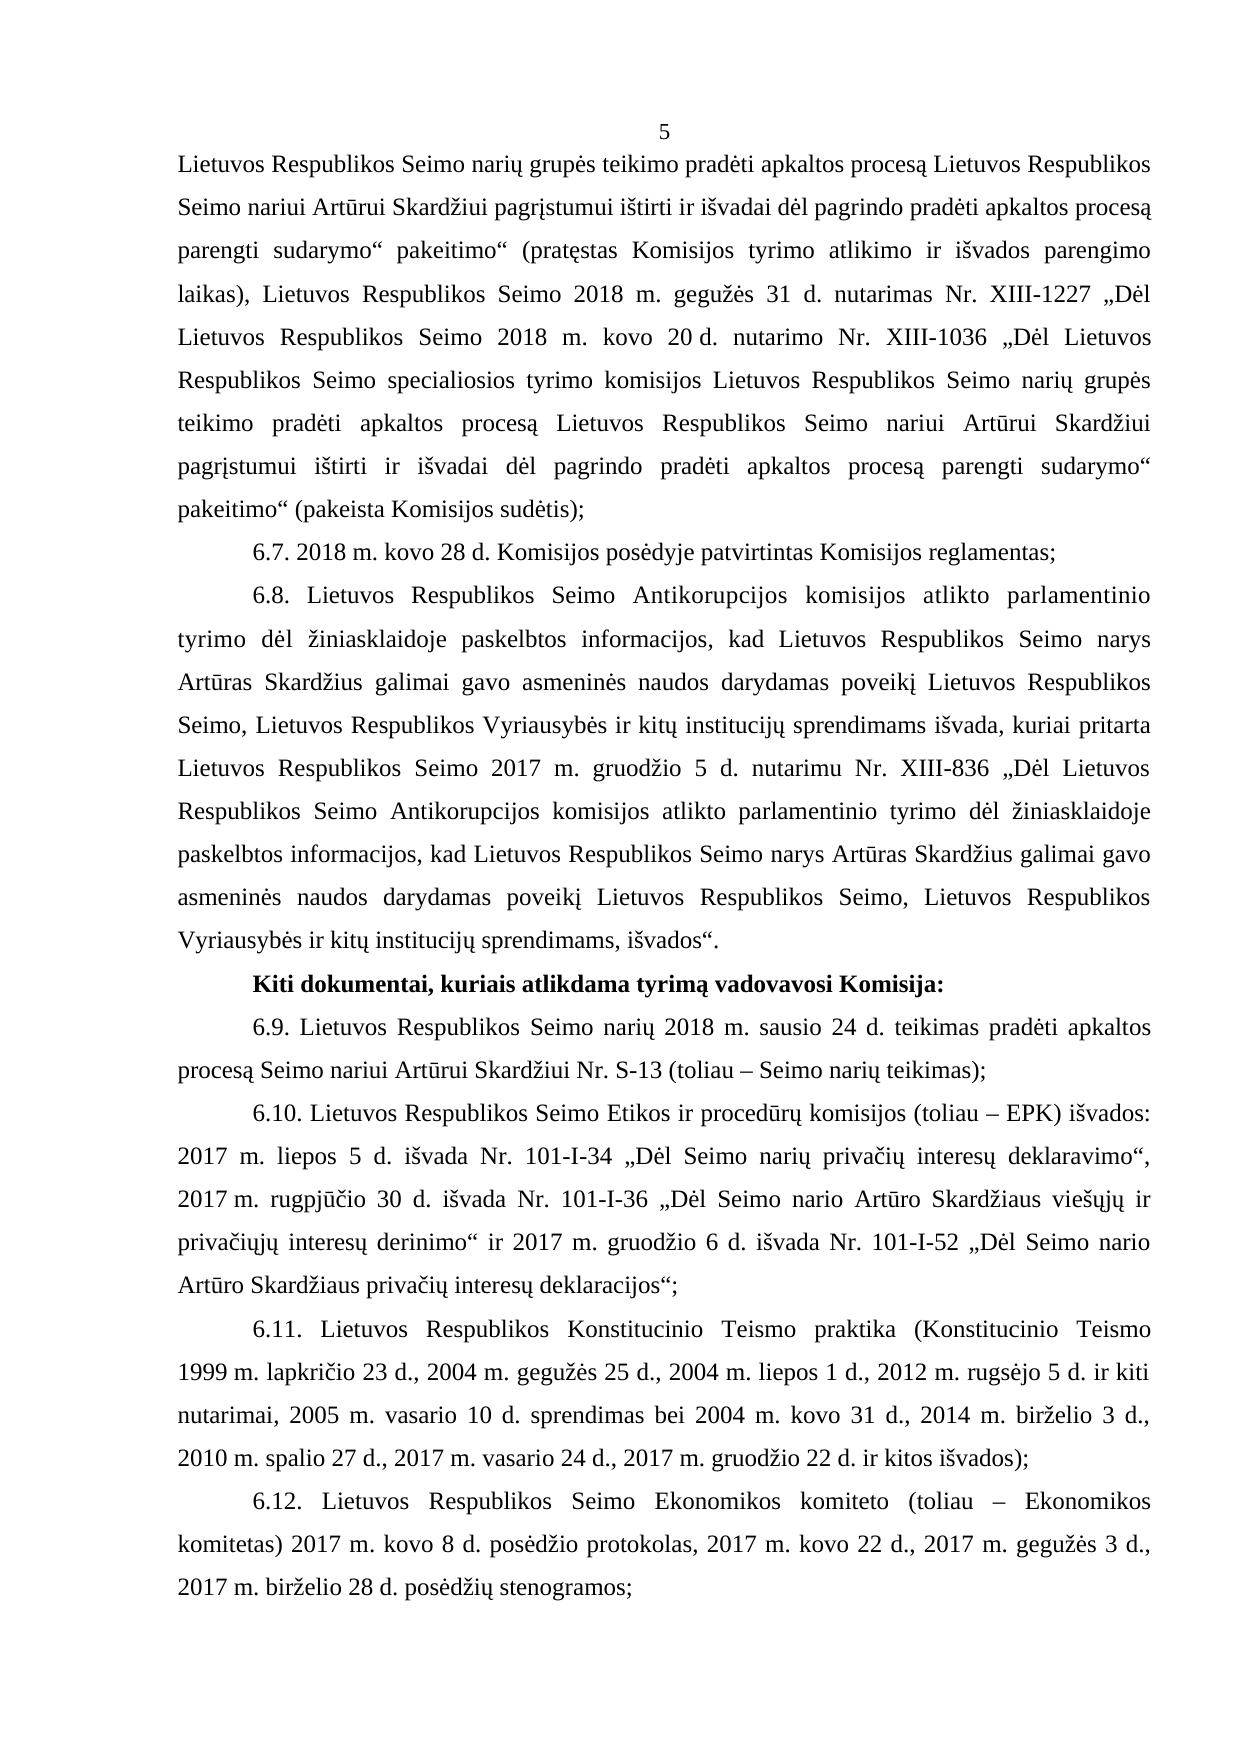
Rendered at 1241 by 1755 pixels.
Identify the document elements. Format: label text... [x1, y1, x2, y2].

text 6.7. 2018 m. kovo 28 d. Komisijos posėdyje patvirtintas Komisijos reglamentas; [177, 537, 1152, 566]
text 6.8. Lietuvos Respublikos Seimo Antikorupcijos komisijos atlikto parlamentinio tyrimo dėl žiniasklaidoje paskelbtos informacijos, kad Lietuvos Respublikos Seimo narys Artūras Skardžius galimai gavo asmeninės naudos darydamas poveikį Lietuvos Respublikos Seimo, Lietuvos Respublikos Vyriausybės ir kitų institucijų sprendimams išvada, kuriai pritarta Lietuvos Respublikos Seimo 2017 m. gruodžio 5 d. nutarimu Nr. XIII-836 „Dėl Lietuvos Respublikos Seimo Antikorupcijos komisijos atlikto parlamentinio tyrimo dėl žiniasklaidoje paskelbtos informacijos, kad Lietuvos Respublikos Seimo narys Artūras Skardžius galimai gavo asmeninės naudos darydamas poveikį Lietuvos Respublikos Seimo, Lietuvos Respublikos Vyriausybės ir kitų institucijų sprendimams, išvados“. [177, 581, 1152, 954]
text 6.12. Lietuvos Respublikos Seimo Ekonomikos komiteto (toliau – Ekonomikos komitetas) 2017 m. kovo 8 d. posėdžio protokolas, 2017 m. kovo 22 d., 2017 m. gegužės 3 d., 2017 m. birželio 28 d. posėdžių stenogramos; [177, 1486, 1152, 1601]
text Lietuvos Respublikos Seimo narių grupės teikimo pradėti apkaltos procesą Lietuvos Respublikos Seimo nariui Artūrui Skardžiui pagrįstumui ištirti ir išvadai dėl pagrindo pradėti apkaltos procesą parengti sudarymo“ pakeitimo“ (pratęstas Komisijos tyrimo atlikimo ir išvados parengimo laikas), Lietuvos Respublikos Seimo 2018 m. gegužės 31 d. nutarimas Nr. XIII-1227 „Dėl Lietuvos Respublikos Seimo 2018 m. kovo 20 d. nutarimo Nr. XIII-1036 „Dėl Lietuvos Respublikos Seimo specialiosios tyrimo komisijos Lietuvos Respublikos Seimo narių grupės teikimo pradėti apkaltos procesą Lietuvos Respublikos Seimo nariui Artūrui Skardžiui pagrįstumui ištirti ir išvadai dėl pagrindo pradėti apkaltos procesą parengti sudarymo“ pakeitimo“ (pakeista Komisijos sudėtis); [177, 149, 1152, 523]
text 6.9. Lietuvos Respublikos Seimo narių 2018 m. sausio 24 d. teikimas pradėti apkaltos procesą Seimo nariui Artūrui Skardžiui Nr. S-13 (toliau – Seimo narių teikimas); [177, 1012, 1152, 1084]
text 6.11. Lietuvos Respublikos Konstitucinio Teismo praktika (Konstitucinio Teismo 1999 m. lapkričio 23 d., 2004 m. gegužės 25 d., 2004 m. liepos 1 d., 2012 m. rugsėjo 5 d. ir kiti nutarimai, 2005 m. vasario 10 d. sprendimas bei 2004 m. kovo 31 d., 2014 m. birželio 3 d., 2010 m. spalio 27 d., 2017 m. vasario 24 d., 2017 m. gruodžio 22 d. ir kitos išvados); [177, 1314, 1152, 1472]
text Kiti dokumentai, kuriais atlikdama tyrimą vadovavosi Komisija: [177, 969, 1152, 997]
text 6.10. Lietuvos Respublikos Seimo Etikos ir procedūrų komisijos (toliau – EPK) išvados: 2017 m. liepos 5 d. išvada Nr. 101-I-34 „Dėl Seimo narių privačių interesų deklaravimo“, 2017 m. rugpjūčio 30 d. išvada Nr. 101-I-36 „Dėl Seimo nario Artūro Skardžiaus viešųjų ir privačiųjų interesų derinimo“ ir 2017 m. gruodžio 6 d. išvada Nr. 101-I-52 „Dėl Seimo nario Artūro Skardžiaus privačių interesų deklaracijos“; [177, 1098, 1152, 1299]
